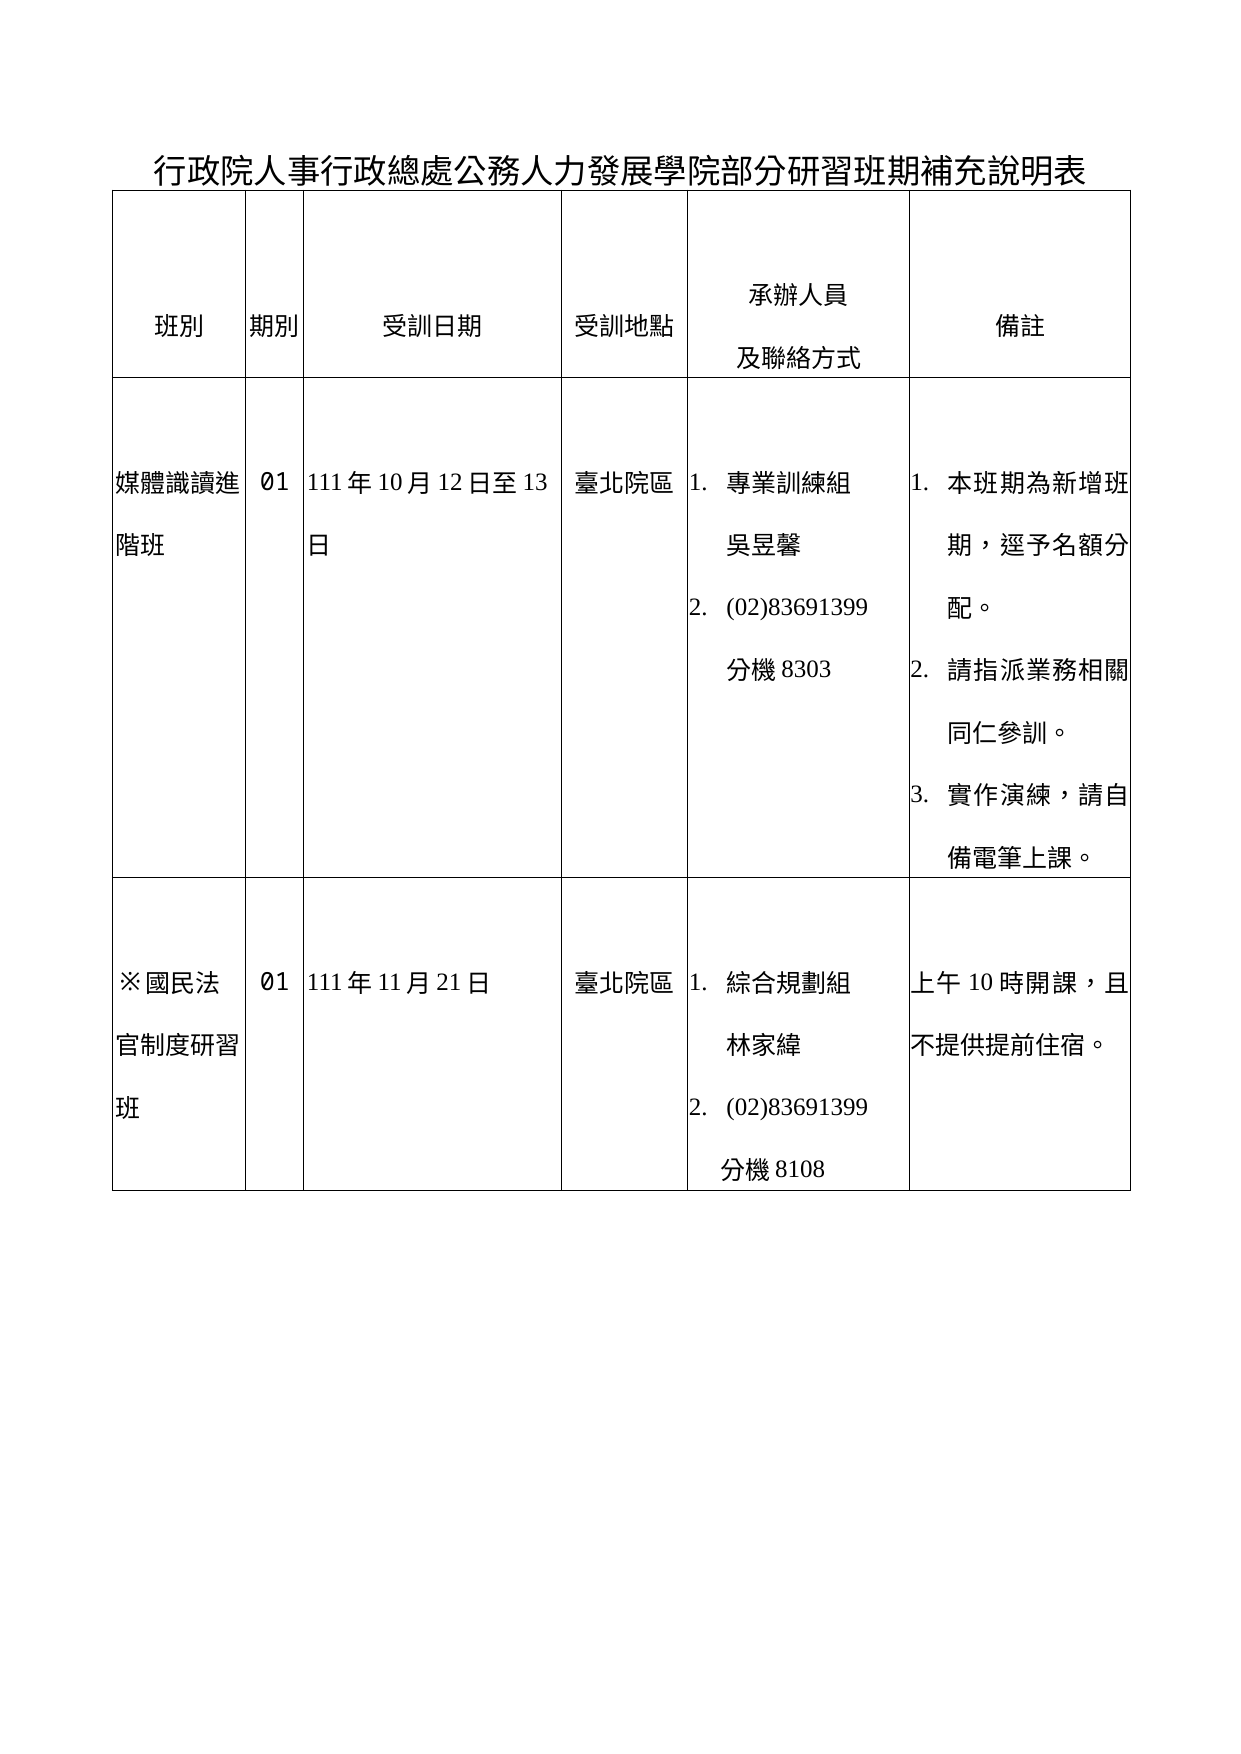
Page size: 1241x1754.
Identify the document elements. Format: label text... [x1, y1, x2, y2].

table_header 承辦人員 及聯絡方式 [688, 191, 909, 377]
table_cell 111年10月12日至13日 [304, 378, 561, 877]
table_cell 本班期為新增班期，逕予名額分配。 請指派業務相關同仁參訓。 實作演練，請自備電筆上課。 [910, 378, 1130, 877]
table_cell 111年11月21日 [304, 878, 561, 1189]
text 行政院人事行政總處公務人力發展學院部分研習班期補充說明表 [112, 127, 1128, 189]
table_cell 01 [246, 878, 303, 1189]
table_cell 上午10時開課，且不提供提前住宿。 [910, 878, 1130, 1189]
table_cell 臺北院區 [562, 378, 687, 877]
table_header 期別 [246, 191, 303, 377]
table_cell 臺北院區 [562, 878, 687, 1189]
table_header 受訓地點 [562, 191, 687, 377]
table_header 受訓日期 [304, 191, 561, 377]
table_cell ※國民法官制度研習班 [113, 878, 245, 1189]
table_cell 01 [246, 378, 303, 877]
table_cell 綜合規劃組 林家緯 (02)83691399 分機8108 [688, 878, 909, 1189]
table_cell 媒體識讀進階班 [113, 378, 245, 877]
table_cell 專業訓練組 吳昱馨 (02)83691399 分機8303 [688, 378, 909, 877]
table_header 備註 [910, 191, 1130, 377]
table_header 班別 [113, 191, 245, 377]
